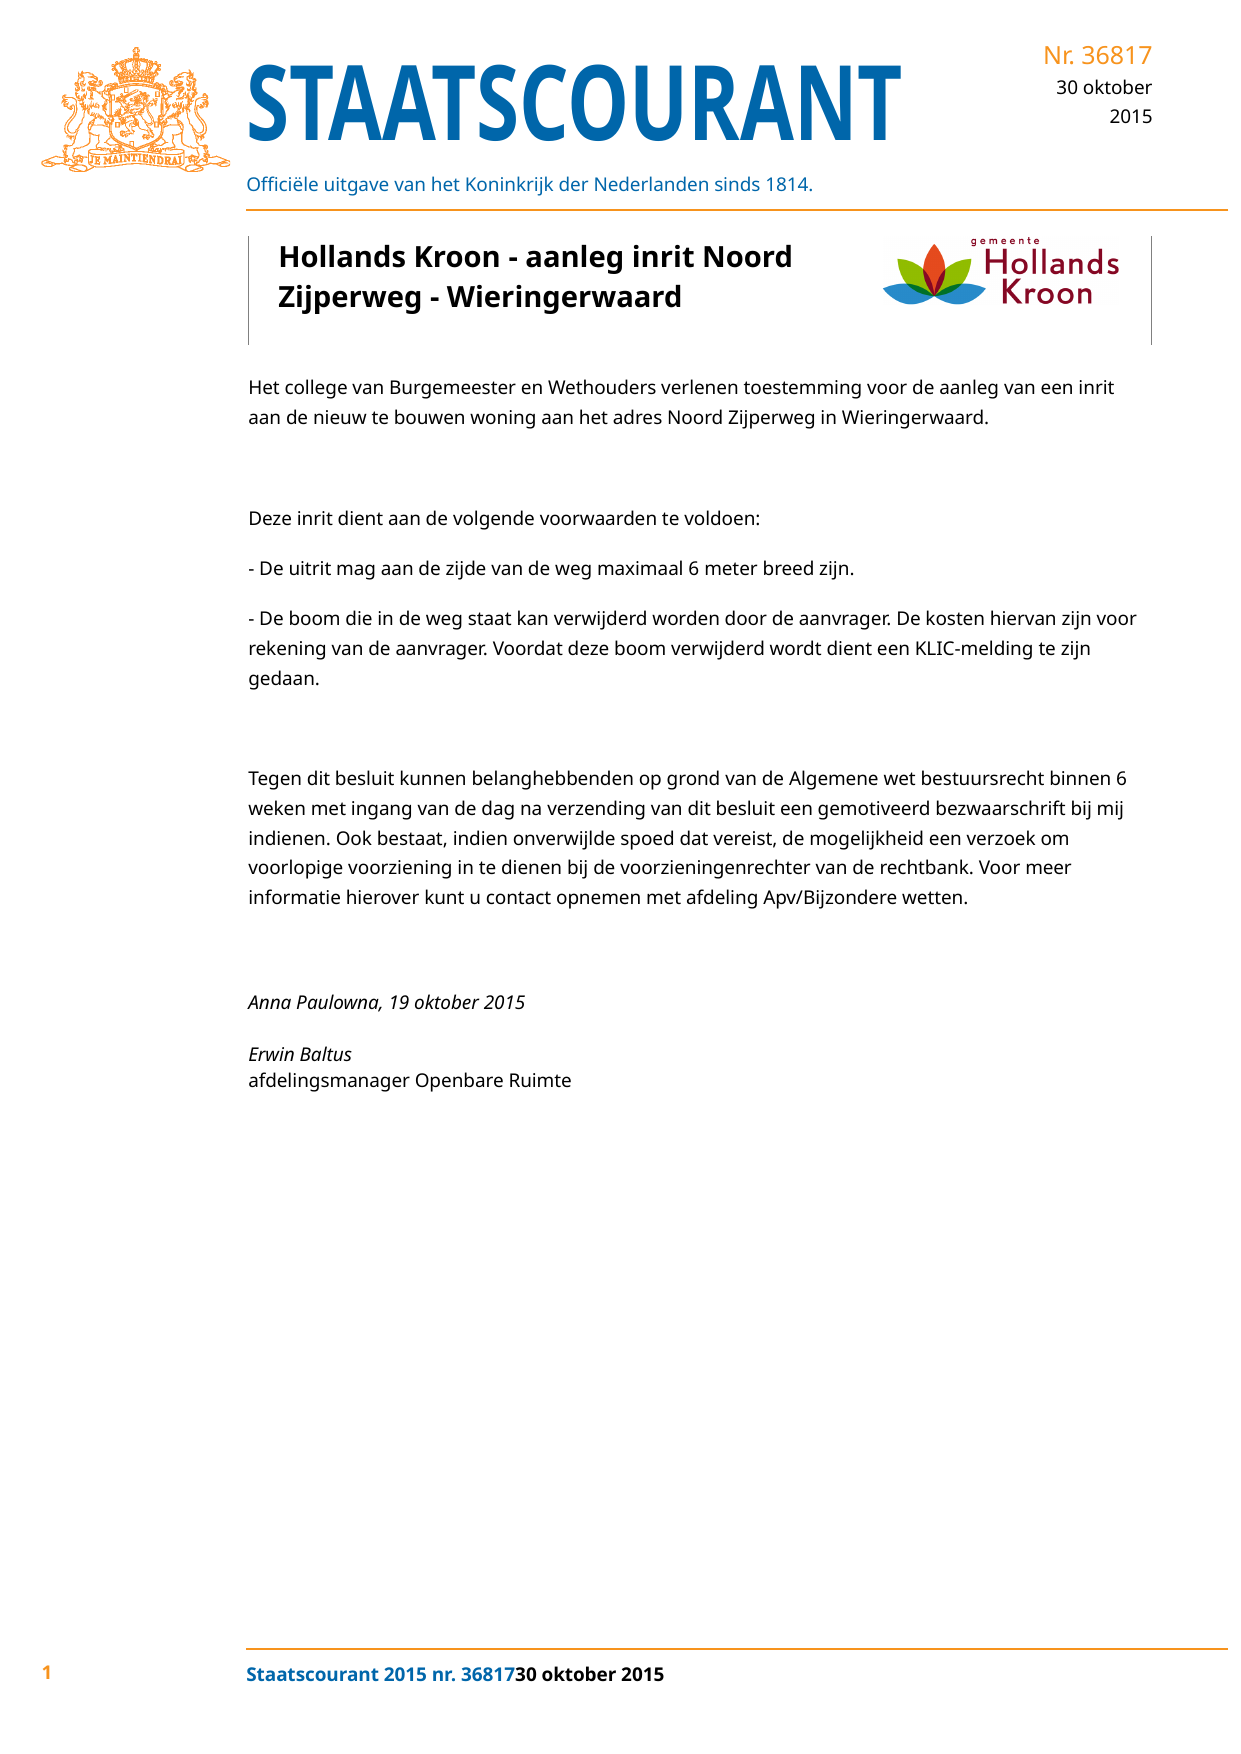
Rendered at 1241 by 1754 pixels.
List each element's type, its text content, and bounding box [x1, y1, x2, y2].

table_header Hollands Kroon - aanleg inrit Noord Zijperweg - Wieringerwaard [249, 236, 850, 345]
table_header [850, 236, 1151, 345]
picture [882, 236, 1119, 305]
text - De uitrit mag aan de zijde van de weg maximaal 6 meter breed zijn. [248, 555, 1152, 581]
picture [41, 47, 231, 172]
text Deze inrit dient aan de volgende voorwaarden te voldoen: [248, 505, 1152, 530]
text afdelingsmanager Openbare Ruimte [248, 1067, 1152, 1092]
text Erwin Baltus [248, 1041, 1152, 1067]
text Anna Paulowna, 19 oktober 2015 [248, 989, 1152, 1015]
text - De boom die in de weg staat kan verwijderd worden door de aanvrager. De kosten hiervan zijn voor rekening van de aanvrager. Voordat deze boom verwijderd wordt dient een KLIC-melding te zijn gedaan. [248, 606, 1152, 690]
text Het college van Burgemeester en Wethouders verlenen toestemming voor de aanleg van een inrit aan de nieuw te bouwen woning aan het adres Noord Zijperweg in Wieringerwaard. [248, 374, 1152, 429]
text Tegen dit besluit kunnen belanghebbenden op grond van de Algemene wet bestuursrecht binnen 6 weken met ingang van de dag na verzending van dit besluit een gemotiveerd bezwaarschrift bij mij indienen. Ook bestaat, indien onverwijlde spoed dat vereist, de mogelijkheid een verzoek om voorlopige voorziening in te dienen bij de voorzieningenrechter van de rechtbank. Voor meer informatie hierover kunt u contact opnemen met afdeling Apv/Bijzondere wetten. [248, 766, 1152, 909]
